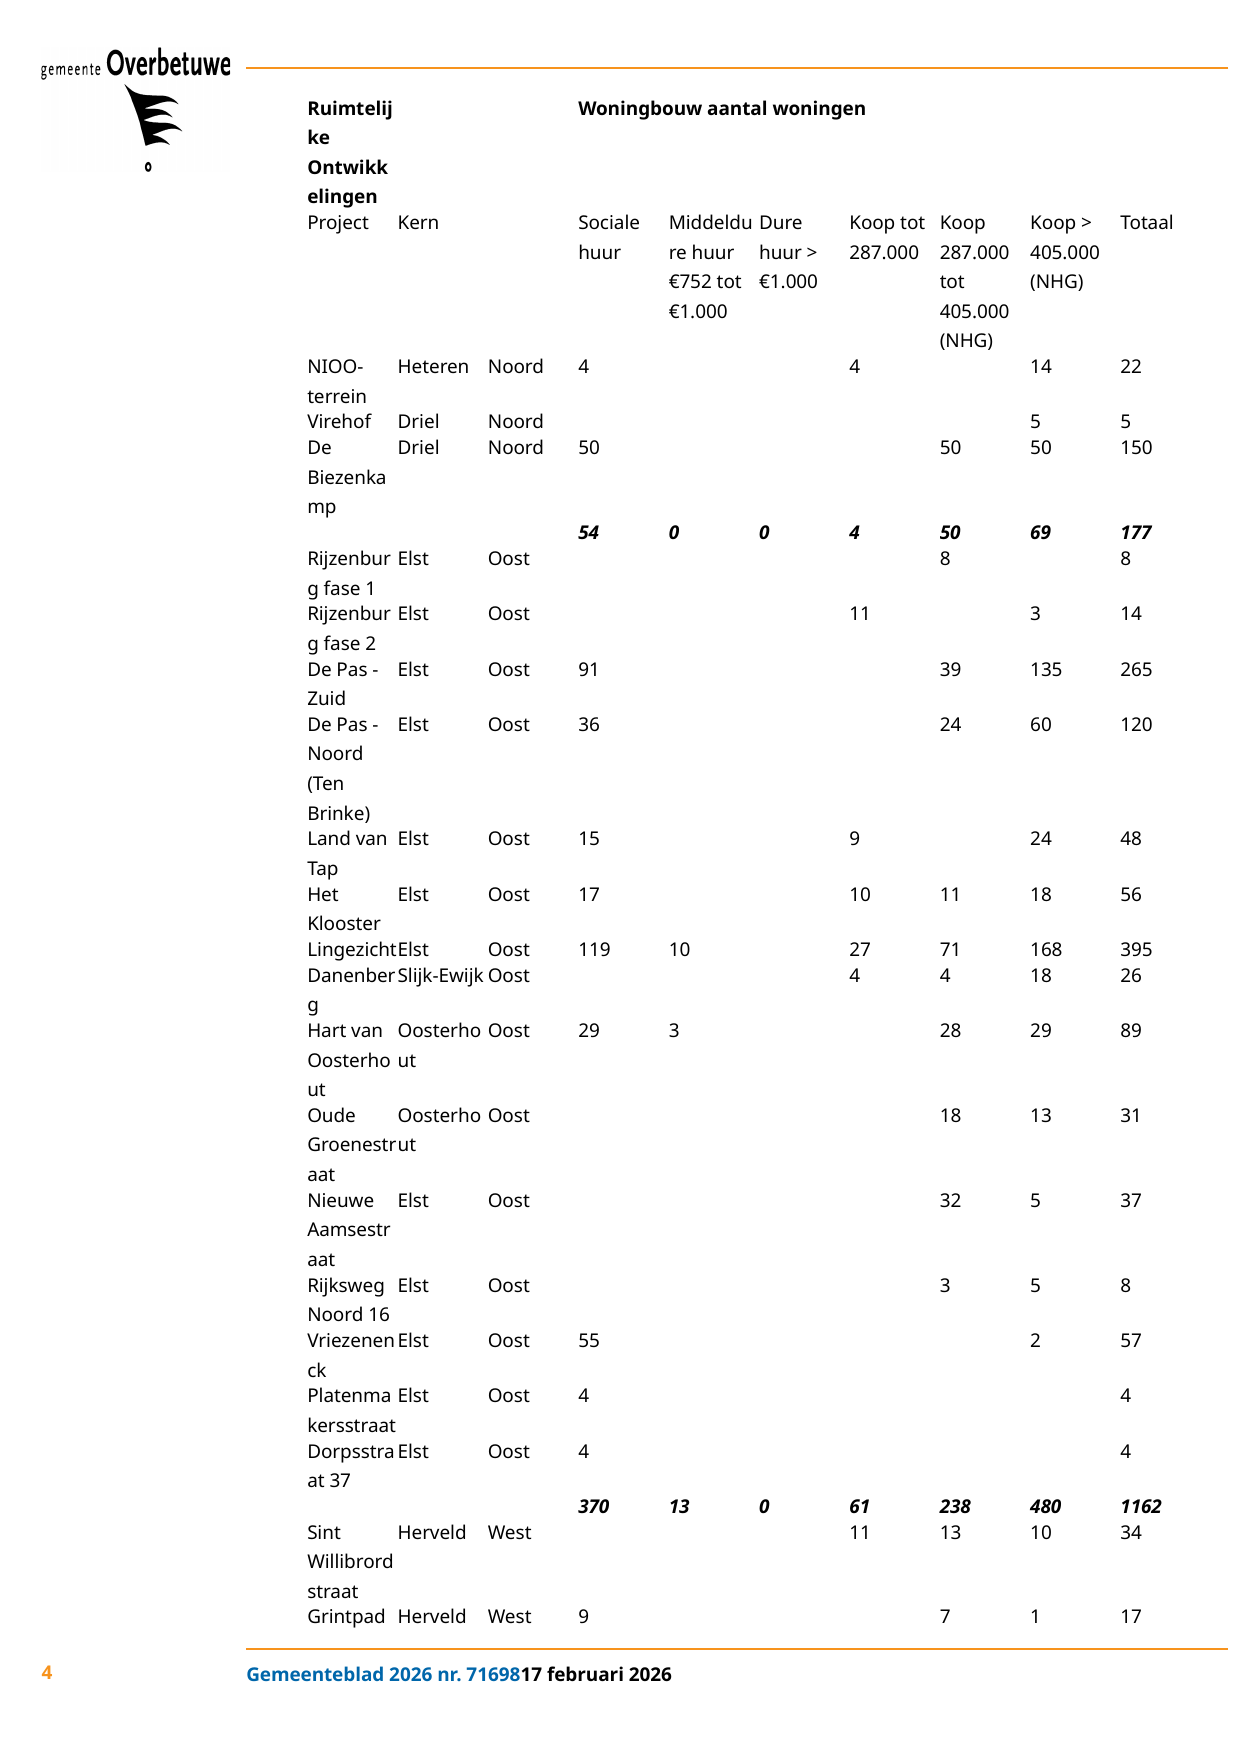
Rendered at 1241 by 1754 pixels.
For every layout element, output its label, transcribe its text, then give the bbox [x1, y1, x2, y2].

table_cell 150 [1120, 435, 1211, 519]
table_cell 27 [849, 936, 939, 962]
table_cell [849, 656, 939, 711]
table_cell Koop > 405.000 (NHG) [1030, 209, 1120, 353]
table_cell [307, 1493, 397, 1519]
table_cell [759, 711, 849, 826]
table_cell Oost [488, 962, 578, 1017]
table_cell 4 [849, 519, 939, 545]
table_cell 54 [578, 519, 668, 545]
table_cell [759, 1017, 849, 1102]
table_cell 13 [940, 1519, 1030, 1604]
table_cell 238 [940, 1493, 1030, 1519]
table_cell 8 [1120, 1272, 1211, 1327]
table_cell 36 [578, 711, 668, 826]
table_cell Rijksweg Noord 16 [307, 1272, 397, 1327]
table_cell 61 [849, 1493, 939, 1519]
table_cell 4 [849, 962, 939, 1017]
table_cell 9 [578, 1604, 668, 1612]
table_cell West [488, 1604, 578, 1612]
table_cell [669, 711, 759, 826]
table_cell Elst [398, 1327, 488, 1382]
table_cell 10 [849, 881, 939, 936]
table_cell [940, 1438, 1030, 1493]
table_cell [759, 1519, 849, 1604]
table_cell [759, 1102, 849, 1187]
table_cell 29 [1030, 1017, 1120, 1102]
table_header [398, 95, 488, 209]
table_cell [849, 545, 939, 600]
table_cell [759, 354, 849, 409]
table_cell [849, 1438, 939, 1493]
table_cell [940, 1383, 1030, 1438]
table_cell Elst [398, 656, 488, 711]
table_cell 5 [1030, 1272, 1120, 1327]
table_cell Hart van Oosterhout [307, 1017, 397, 1102]
table_cell Elst [398, 1383, 488, 1438]
table_cell Sociale huur [578, 209, 668, 353]
table_cell [669, 435, 759, 519]
table_cell Middeldure huur €752 tot €1.000 [669, 209, 759, 353]
table_cell 177 [1120, 519, 1211, 545]
table_cell 17 [1120, 1604, 1211, 1612]
table_cell Elst [398, 600, 488, 656]
table_cell 5 [1120, 409, 1211, 434]
table_cell Oost [488, 881, 578, 936]
table_cell [669, 1438, 759, 1493]
table_cell 10 [1030, 1519, 1120, 1604]
table_cell [759, 1438, 849, 1493]
table_cell Noord [488, 354, 578, 409]
table_cell [307, 519, 397, 545]
table_cell 13 [1030, 1102, 1120, 1187]
table_cell Oost [488, 936, 578, 962]
table_cell De Biezenkamp [307, 435, 397, 519]
table_cell [669, 656, 759, 711]
table_cell Elst [398, 1187, 488, 1272]
table_cell Heteren [398, 354, 488, 409]
table_cell [669, 1187, 759, 1272]
table_cell [759, 1383, 849, 1438]
table_cell 13 [669, 1493, 759, 1519]
table_cell [669, 354, 759, 409]
table_cell 2 [1030, 1327, 1120, 1382]
table_cell Elst [398, 545, 488, 600]
table_cell [669, 826, 759, 881]
table_cell 50 [578, 435, 668, 519]
table_cell Oost [488, 600, 578, 656]
table_cell [669, 1604, 759, 1612]
table_cell Rijzenburg fase 2 [307, 600, 397, 656]
table_header Woningbouw aantal woningen [578, 95, 1211, 209]
table_cell [849, 1102, 939, 1187]
table_cell 10 [669, 936, 759, 962]
table_cell [398, 519, 488, 545]
table_cell 265 [1120, 656, 1211, 711]
table_cell 5 [1030, 409, 1120, 434]
table_cell 4 [1120, 1383, 1211, 1438]
table_cell 26 [1120, 962, 1211, 1017]
table_cell 4 [940, 962, 1030, 1017]
table_cell [849, 1604, 939, 1612]
table_cell 24 [940, 711, 1030, 826]
table_cell 4 [578, 1383, 668, 1438]
table_cell 24 [1030, 826, 1120, 881]
table_cell Slijk-Ewijk [398, 962, 488, 1017]
table_cell Oosterhout [398, 1017, 488, 1102]
table_cell [669, 545, 759, 600]
table_cell [669, 1383, 759, 1438]
table_cell [940, 409, 1030, 434]
table_cell 3 [940, 1272, 1030, 1327]
table_cell [669, 962, 759, 1017]
table_cell 22 [1120, 354, 1211, 409]
table_cell Virehof [307, 409, 397, 434]
table_cell 4 [1120, 1438, 1211, 1493]
table_cell [759, 1327, 849, 1382]
table_cell De Pas - Noord (Ten Brinke) [307, 711, 397, 826]
table_cell [398, 1493, 488, 1519]
table_cell Grintpad [307, 1604, 397, 1612]
table_cell 0 [759, 519, 849, 545]
table_cell [578, 1102, 668, 1187]
table_cell 15 [578, 826, 668, 881]
table_cell 168 [1030, 936, 1120, 962]
table_cell [669, 1519, 759, 1604]
table_cell 39 [940, 656, 1030, 711]
table_cell Danenberg [307, 962, 397, 1017]
table_cell 18 [1030, 962, 1120, 1017]
table_cell [1030, 1383, 1120, 1438]
table_cell [488, 519, 578, 545]
table_cell Het Klooster [307, 881, 397, 936]
table_cell [849, 1383, 939, 1438]
table_cell 89 [1120, 1017, 1211, 1102]
table_cell 57 [1120, 1327, 1211, 1382]
table_cell [578, 545, 668, 600]
table_cell 14 [1120, 600, 1211, 656]
table_cell 7 [940, 1604, 1030, 1612]
table_cell [849, 1327, 939, 1382]
table_cell 48 [1120, 826, 1211, 881]
table_cell 18 [1030, 881, 1120, 936]
table_cell [1030, 545, 1120, 600]
table_cell Platenmakersstraat [307, 1383, 397, 1438]
table_cell [488, 209, 578, 353]
table_cell [759, 1272, 849, 1327]
table_cell 28 [940, 1017, 1030, 1102]
table_cell 1 [1030, 1604, 1120, 1612]
table_cell 135 [1030, 656, 1120, 711]
table_header Ruimtelijke Ontwikkelingen [307, 95, 397, 209]
table_cell 60 [1030, 711, 1120, 826]
table_header [488, 95, 578, 209]
table_cell [759, 962, 849, 1017]
table_cell 18 [940, 1102, 1030, 1187]
table_cell Oost [488, 1272, 578, 1327]
table_cell [759, 409, 849, 434]
table_cell [669, 1272, 759, 1327]
table_cell 29 [578, 1017, 668, 1102]
table_cell Dorpsstraat 37 [307, 1438, 397, 1493]
table_cell Noord [488, 435, 578, 519]
table_cell Land van Tap [307, 826, 397, 881]
table_cell 37 [1120, 1187, 1211, 1272]
table_cell [759, 936, 849, 962]
table_cell Driel [398, 409, 488, 434]
table_cell 50 [940, 519, 1030, 545]
table_cell Oost [488, 1187, 578, 1272]
table_cell 395 [1120, 936, 1211, 962]
table_cell 14 [1030, 354, 1120, 409]
table_cell 120 [1120, 711, 1211, 826]
table_cell De Pas -Zuid [307, 656, 397, 711]
table_cell [849, 409, 939, 434]
table_cell [759, 1604, 849, 1612]
table_cell [669, 1102, 759, 1187]
table_cell Elst [398, 711, 488, 826]
table_cell 0 [759, 1493, 849, 1519]
table_cell Kern [398, 209, 488, 353]
table_cell 11 [940, 881, 1030, 936]
table_cell Elst [398, 1272, 488, 1327]
table_cell [578, 1187, 668, 1272]
table_cell [669, 600, 759, 656]
table_cell 1162 [1120, 1493, 1211, 1519]
table_cell [488, 1493, 578, 1519]
table_cell Elst [398, 936, 488, 962]
table_cell Project [307, 209, 397, 353]
table_cell Oosterhout [398, 1102, 488, 1187]
table_cell Lingezicht [307, 936, 397, 962]
table_cell 50 [1030, 435, 1120, 519]
table_cell [849, 1187, 939, 1272]
table_cell [759, 600, 849, 656]
table_cell [669, 409, 759, 434]
table_cell Driel [398, 435, 488, 519]
table_cell Oost [488, 1017, 578, 1102]
table_cell [578, 1519, 668, 1604]
table_cell Koop 287.000 tot 405.000 (NHG) [940, 209, 1030, 353]
table_cell Oude Groenestraat [307, 1102, 397, 1187]
table_cell [940, 826, 1030, 881]
table_cell 34 [1120, 1519, 1211, 1604]
table_cell Oost [488, 545, 578, 600]
table_cell 32 [940, 1187, 1030, 1272]
table_cell 56 [1120, 881, 1211, 936]
table_cell Vriezenenck [307, 1327, 397, 1382]
table_cell 4 [578, 354, 668, 409]
table_cell Oost [488, 826, 578, 881]
table_cell 9 [849, 826, 939, 881]
table_cell [849, 1017, 939, 1102]
table_cell Koop tot 287.000 [849, 209, 939, 353]
table_cell Elst [398, 1438, 488, 1493]
table_cell [759, 1187, 849, 1272]
table_cell 3 [669, 1017, 759, 1102]
table_cell Nieuwe Aamsestraat [307, 1187, 397, 1272]
table_cell [578, 1272, 668, 1327]
table_cell [669, 1327, 759, 1382]
table_cell 4 [578, 1438, 668, 1493]
table_cell [578, 600, 668, 656]
table_cell Oost [488, 1102, 578, 1187]
table_cell 8 [940, 545, 1030, 600]
table_cell 17 [578, 881, 668, 936]
table_cell Noord [488, 409, 578, 434]
table_cell 50 [940, 435, 1030, 519]
table_cell Oost [488, 1327, 578, 1382]
table_cell 55 [578, 1327, 668, 1382]
table_cell Sint Willibrordstraat [307, 1519, 397, 1604]
table_cell [759, 545, 849, 600]
table_cell 4 [849, 354, 939, 409]
table_cell 0 [669, 519, 759, 545]
table_cell 3 [1030, 600, 1120, 656]
table_cell 11 [849, 1519, 939, 1604]
table_cell [1030, 1438, 1120, 1493]
table_cell [759, 881, 849, 936]
table_cell 71 [940, 936, 1030, 962]
table_cell Oost [488, 656, 578, 711]
table_cell [759, 435, 849, 519]
table_cell Herveld [398, 1519, 488, 1604]
table_cell 31 [1120, 1102, 1211, 1187]
table_cell Oost [488, 1383, 578, 1438]
table_cell Oost [488, 711, 578, 826]
table_cell Elst [398, 826, 488, 881]
table_cell 91 [578, 656, 668, 711]
table_cell 119 [578, 936, 668, 962]
table_cell Herveld [398, 1604, 488, 1612]
table_cell 8 [1120, 545, 1211, 600]
table_cell [940, 600, 1030, 656]
table_cell Elst [398, 881, 488, 936]
table_cell [759, 656, 849, 711]
table_cell [669, 881, 759, 936]
table_cell Dure huur > €1.000 [759, 209, 849, 353]
table_cell Oost [488, 1438, 578, 1493]
table_cell NIOO-terrein [307, 354, 397, 409]
table_cell [759, 826, 849, 881]
table_cell [849, 711, 939, 826]
table_cell 69 [1030, 519, 1120, 545]
table_cell 480 [1030, 1493, 1120, 1519]
table_cell [849, 1272, 939, 1327]
table_cell [578, 409, 668, 434]
table_cell Rijzenburg fase 1 [307, 545, 397, 600]
table_cell 5 [1030, 1187, 1120, 1272]
table_cell 11 [849, 600, 939, 656]
picture [41, 47, 231, 172]
table_cell [578, 962, 668, 1017]
table_cell 370 [578, 1493, 668, 1519]
table_cell Totaal [1120, 209, 1211, 353]
table_cell [940, 1327, 1030, 1382]
table_cell West [488, 1519, 578, 1604]
table_cell [940, 354, 1030, 409]
table_cell [849, 435, 939, 519]
